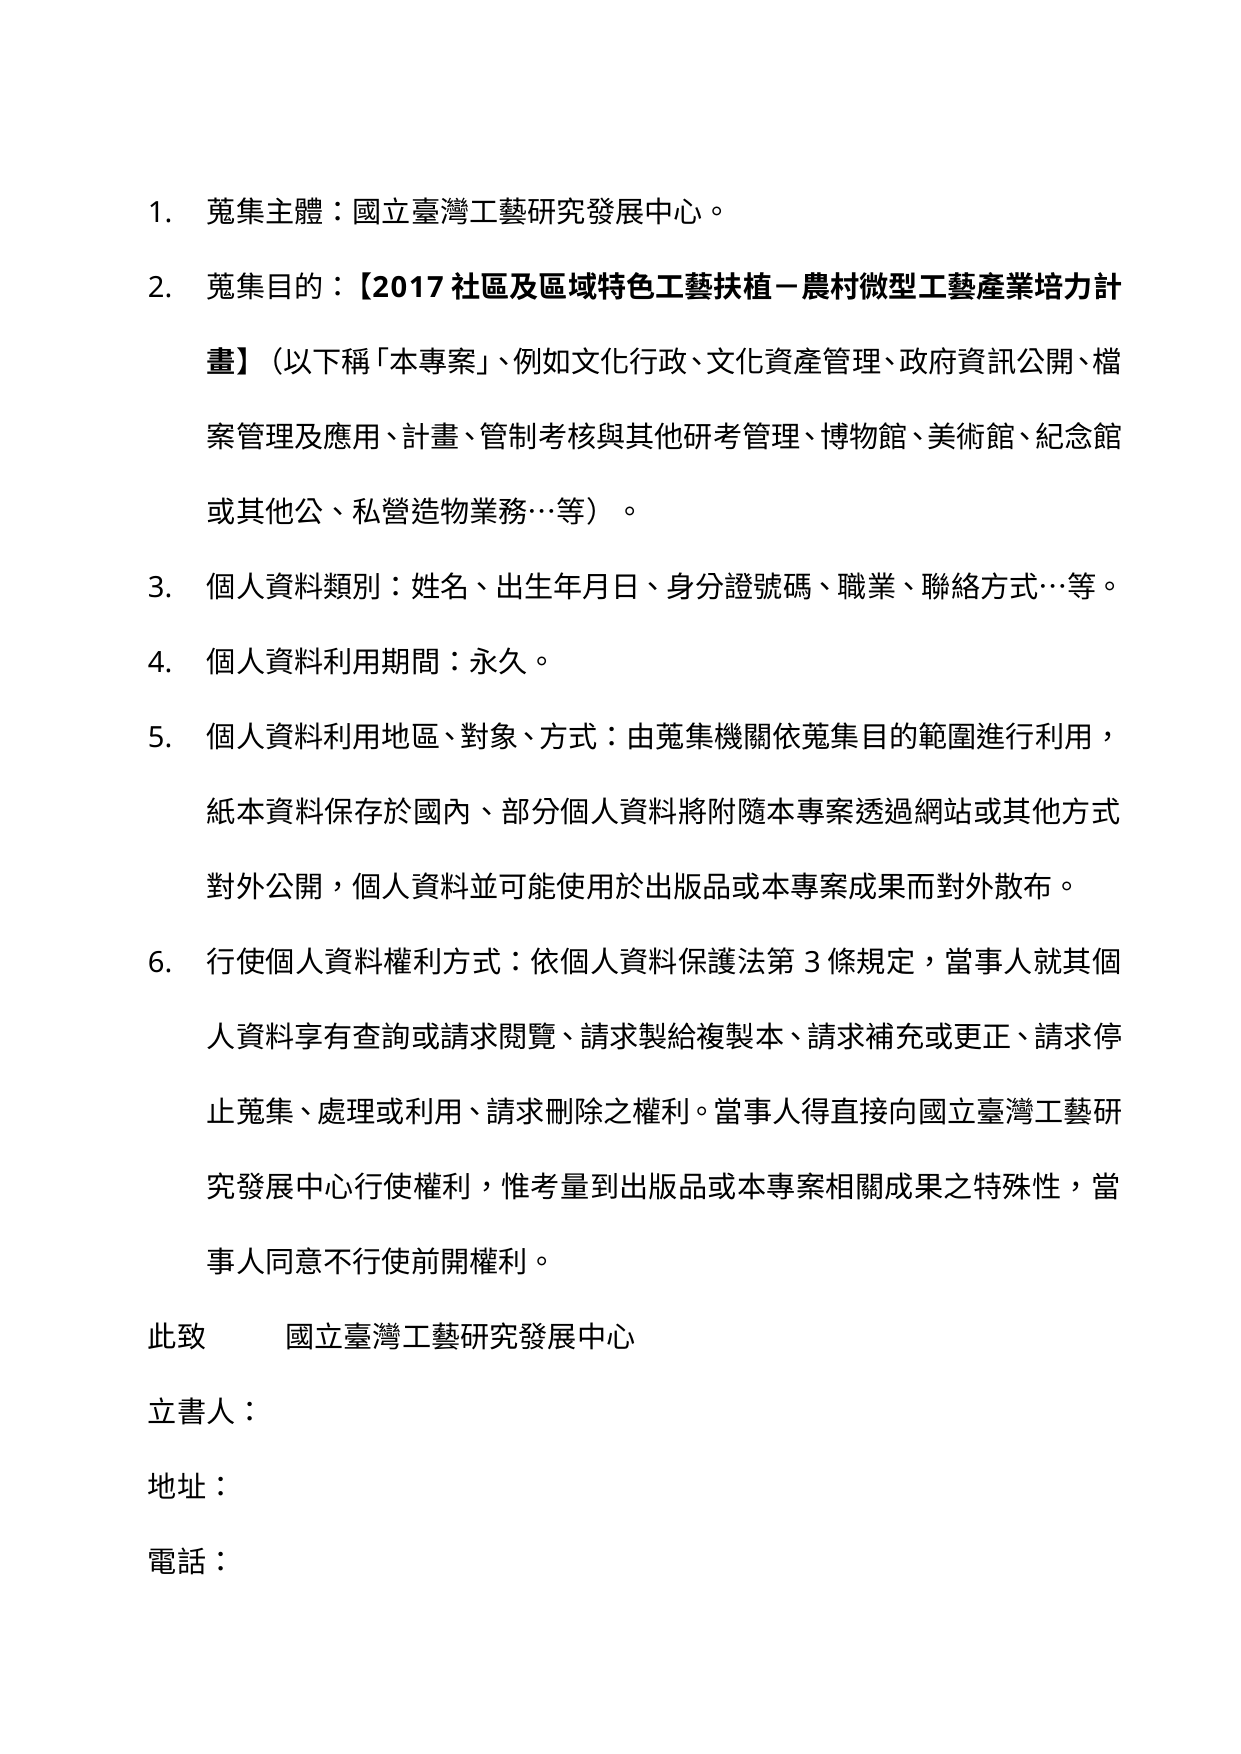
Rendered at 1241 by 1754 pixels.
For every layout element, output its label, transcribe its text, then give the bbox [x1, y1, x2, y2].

text 5. 個人資料利用地區、對象、方式：由蒐集機關依蒐集目的範圍進行利用，紙本資料保存於國內、部分個人資料將附隨本專案透過網站或其他方式對外公開，個人資料並可能使用於出版品或本專案成果而對外散布。 [148, 697, 1122, 922]
text 此致 國立臺灣工藝研究發展中心 [148, 1297, 1122, 1372]
text 電話： [148, 1522, 1122, 1597]
text 1. 蒐集主體：國立臺灣工藝研究發展中心。 [148, 172, 1122, 247]
text 6. 行使個人資料權利方式：依個人資料保護法第3條規定，當事人就其個人資料享有查詢或請求閱覽、請求製給複製本、請求補充或更正、請求停止蒐集、處理或利用、請求刪除之權利。當事人得直接向國立臺灣工藝研究發展中心行使權利，惟考量到出版品或本專案相關成果之特殊性，當事人同意不行使前開權利。 [148, 922, 1122, 1297]
text 3. 個人資料類別：姓名、出生年月日、身分證號碼、職業、聯絡方式…等。 [148, 547, 1122, 622]
text 立書人： [148, 1372, 1122, 1447]
text 2. 蒐集目的：【2017社區及區域特色工藝扶植－農村微型工藝產業培力計畫】（以下稱「本專案」、例如文化行政、文化資產管理、政府資訊公開、檔案管理及應用、計畫、管制考核與其他研考管理、博物館、美術館、紀念館或其他公、私營造物業務…等）。 [148, 247, 1122, 547]
text 地址： [148, 1447, 1122, 1522]
text 4. 個人資料利用期間：永久。 [148, 622, 1122, 697]
